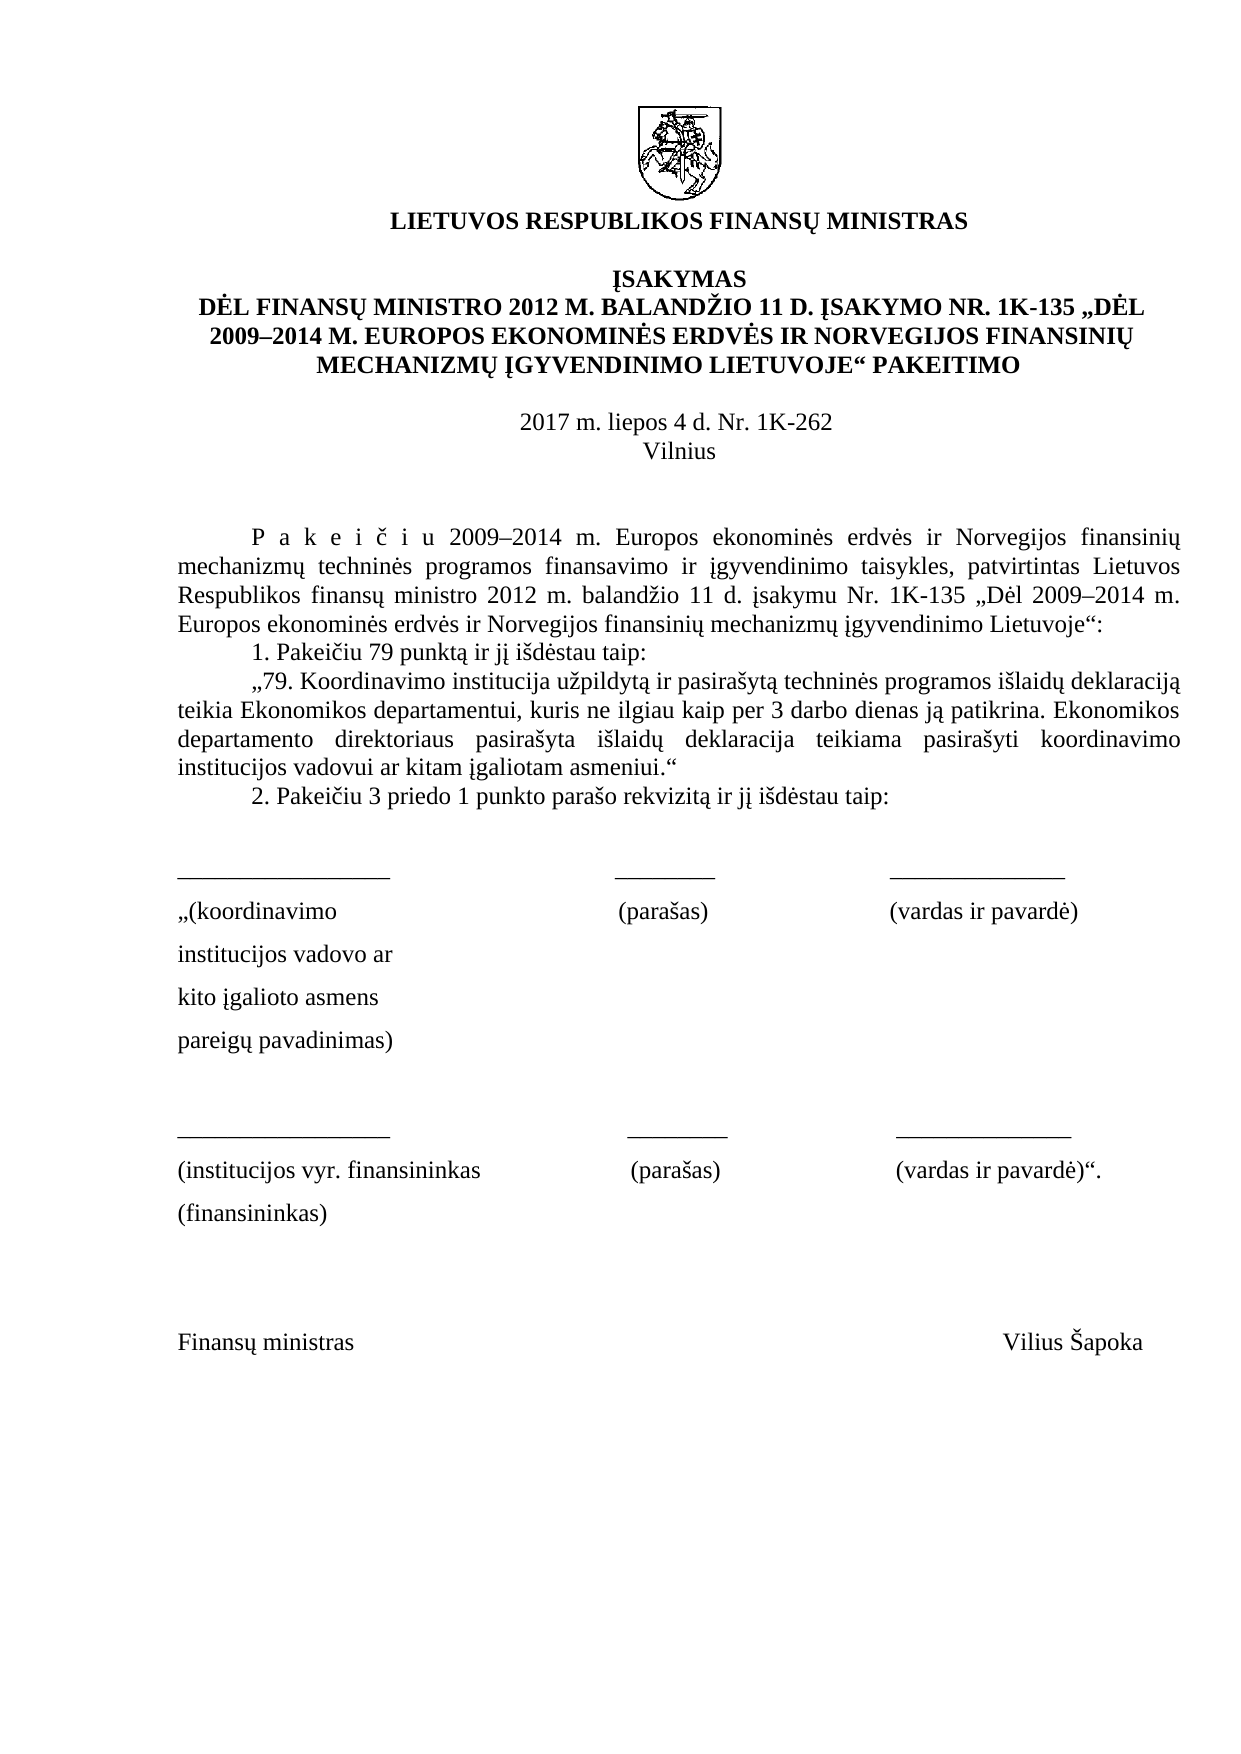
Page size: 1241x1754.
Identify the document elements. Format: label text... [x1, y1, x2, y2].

text 1. Pakeičiu 79 punktą ir jį išdėstau taip: [177, 637, 1181, 666]
text (institucijos vyr. finansininkas (parašas) (vardas ir pavardė)“. [177, 1155, 1181, 1184]
text institucijos vadovo ar [177, 939, 1181, 968]
text LIETUVOS RESPUBLIKOS FINANSŲ MINISTRAS [177, 206, 1181, 235]
text DĖL FINANSŲ MINISTRO 2012 M. BALANDŽIO 11 D. ĮSAKYMO NR. 1K-135 „DĖL 2009–2014 M. EUROPOS EKONOMINĖS ERDVĖS IR NORVEGIJOS FINANSINIŲ MECHANIZMŲ ĮGYVENDINIMO LIETUVOJE“ PAKEITIMO [177, 292, 1166, 379]
text Finansų ministras Vilius Šapoka [177, 1327, 1181, 1356]
text kito įgalioto asmens [177, 982, 1181, 1011]
text „(koordinavimo (parašas) (vardas ir pavardė) [177, 896, 1181, 925]
text Vilnius [177, 436, 1181, 465]
text _________________ ________ ______________ [177, 853, 1181, 882]
text 2017 m. liepos 4 d. Nr. 1K-262 [177, 407, 1181, 436]
text ĮSAKYMAS [177, 264, 1181, 292]
text 2. Pakeičiu 3 priedo 1 punkto parašo rekvizitą ir jį išdėstau taip: [177, 781, 1181, 810]
text „79. Koordinavimo institucija užpildytą ir pasirašytą techninės programos išlaidų deklaraciją teikia Ekonomikos departamentui, kuris ne ilgiau kaip per 3 darbo dienas ją patikrina. Ekonomikos departamento direktoriaus pasirašyta išlaidų deklaracija teikiama pasirašyti koordinavimo institucijos vadovui ar kitam įgaliotam asmeniui.“ [177, 666, 1181, 781]
text _________________ ________ ______________ [177, 1112, 1181, 1141]
text pareigų pavadinimas) [177, 1026, 1181, 1054]
text P a k e i č i u 2009–2014 m. Europos ekonominės erdvės ir Norvegijos finansinių mechanizmų techninės programos finansavimo ir įgyvendinimo taisykles, patvirtintas Lietuvos Respublikos finansų ministro 2012 m. balandžio 11 d. įsakymu Nr. 1K-135 „Dėl 2009–2014 m. Europos ekonominės erdvės ir Norvegijos finansinių mechanizmų įgyvendinimo Lietuvoje“: [177, 522, 1181, 637]
text (finansininkas) [177, 1198, 1181, 1227]
